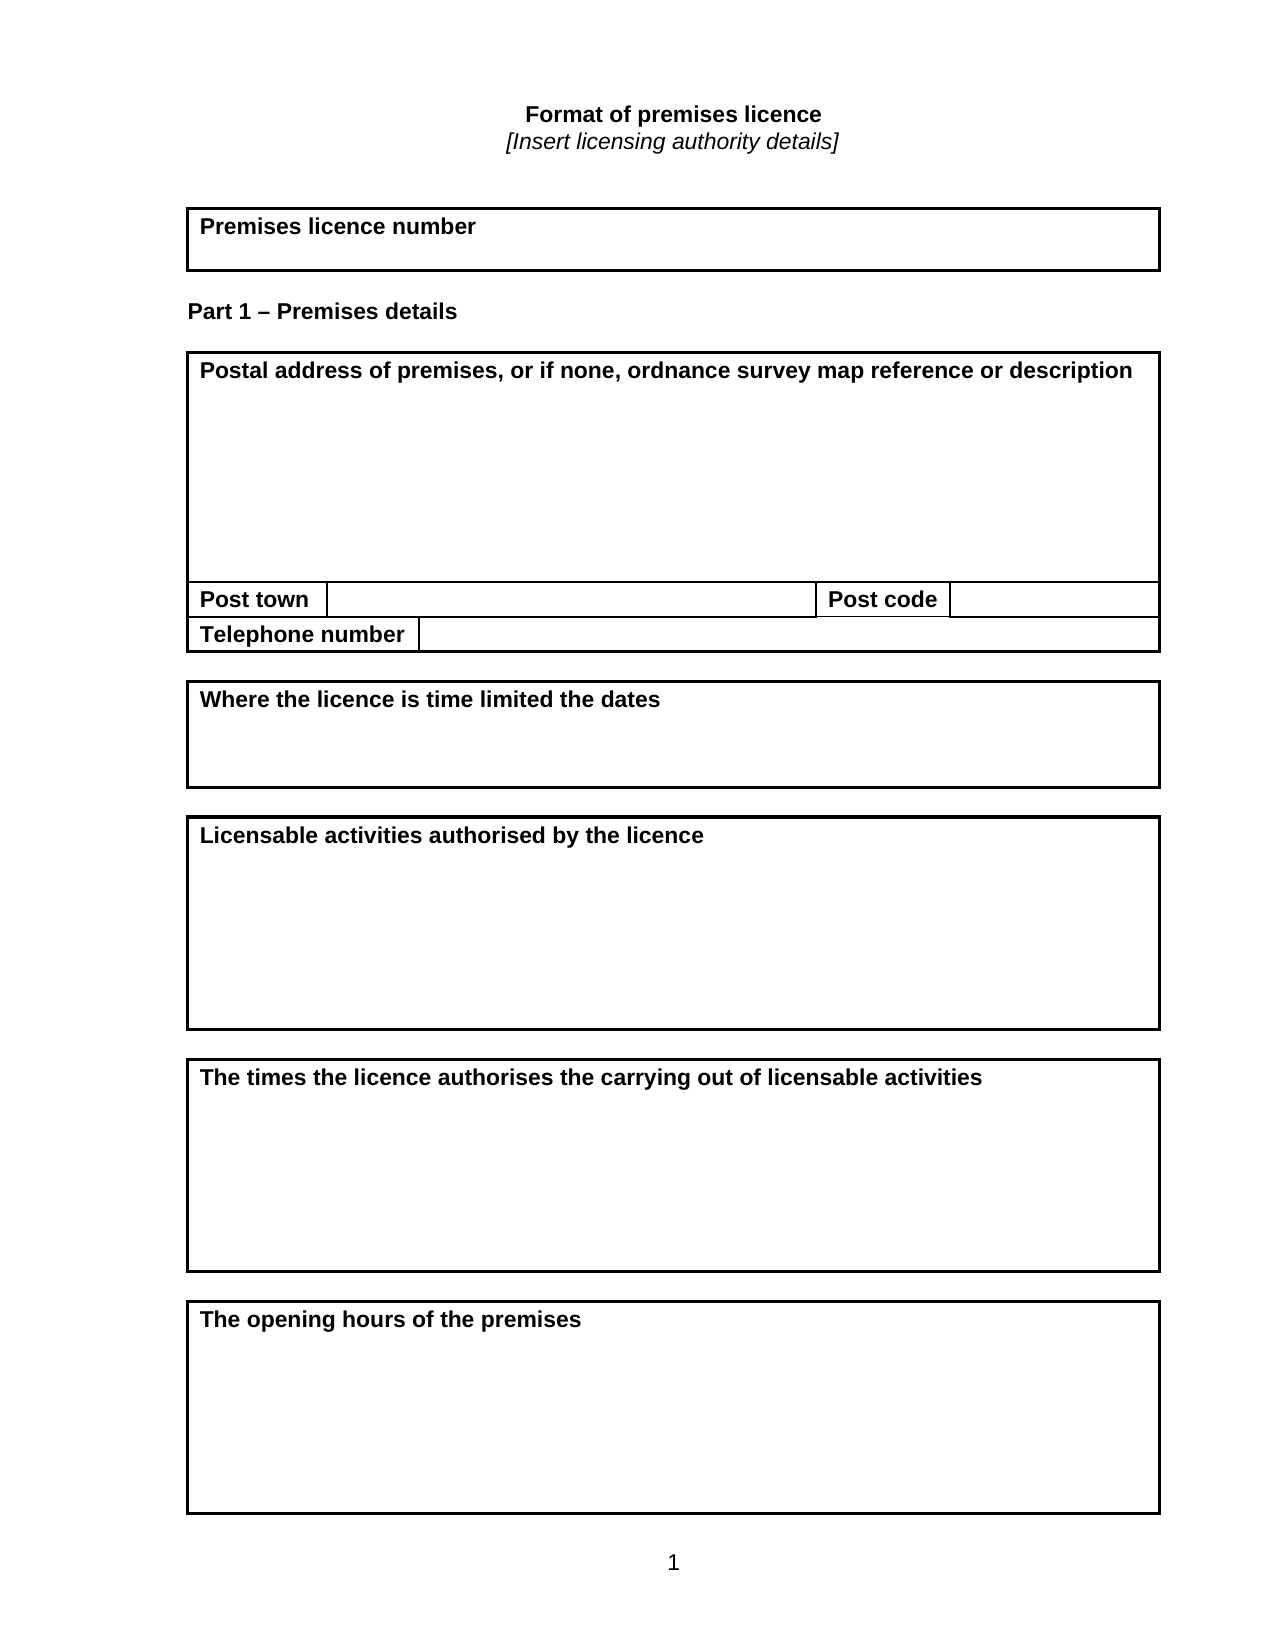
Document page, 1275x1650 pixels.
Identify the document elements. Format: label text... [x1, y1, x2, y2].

table_header Where the licence is time limited the dates [189, 683, 1158, 786]
text [Insert licensing authority details] [187, 128, 1159, 154]
text Part 1 – Premises details [187, 298, 1159, 324]
table_cell Telephone number [189, 618, 418, 650]
table_cell Post town [189, 583, 326, 616]
table_header The opening hours of the premises [189, 1303, 1158, 1512]
table_header Postal address of premises, or if none, ordnance survey map reference or description [189, 354, 1158, 581]
text Format of premises licence [187, 101, 1159, 128]
table_cell Post code [817, 583, 949, 616]
table_header Licensable activities authorised by the licence [189, 819, 1158, 1028]
table_cell [951, 583, 1158, 616]
table_cell [420, 617, 1158, 650]
table_cell [328, 583, 815, 616]
table_header Premises licence number [189, 210, 1158, 269]
table_header The times the licence authorises the carrying out of licensable activities [189, 1061, 1158, 1270]
